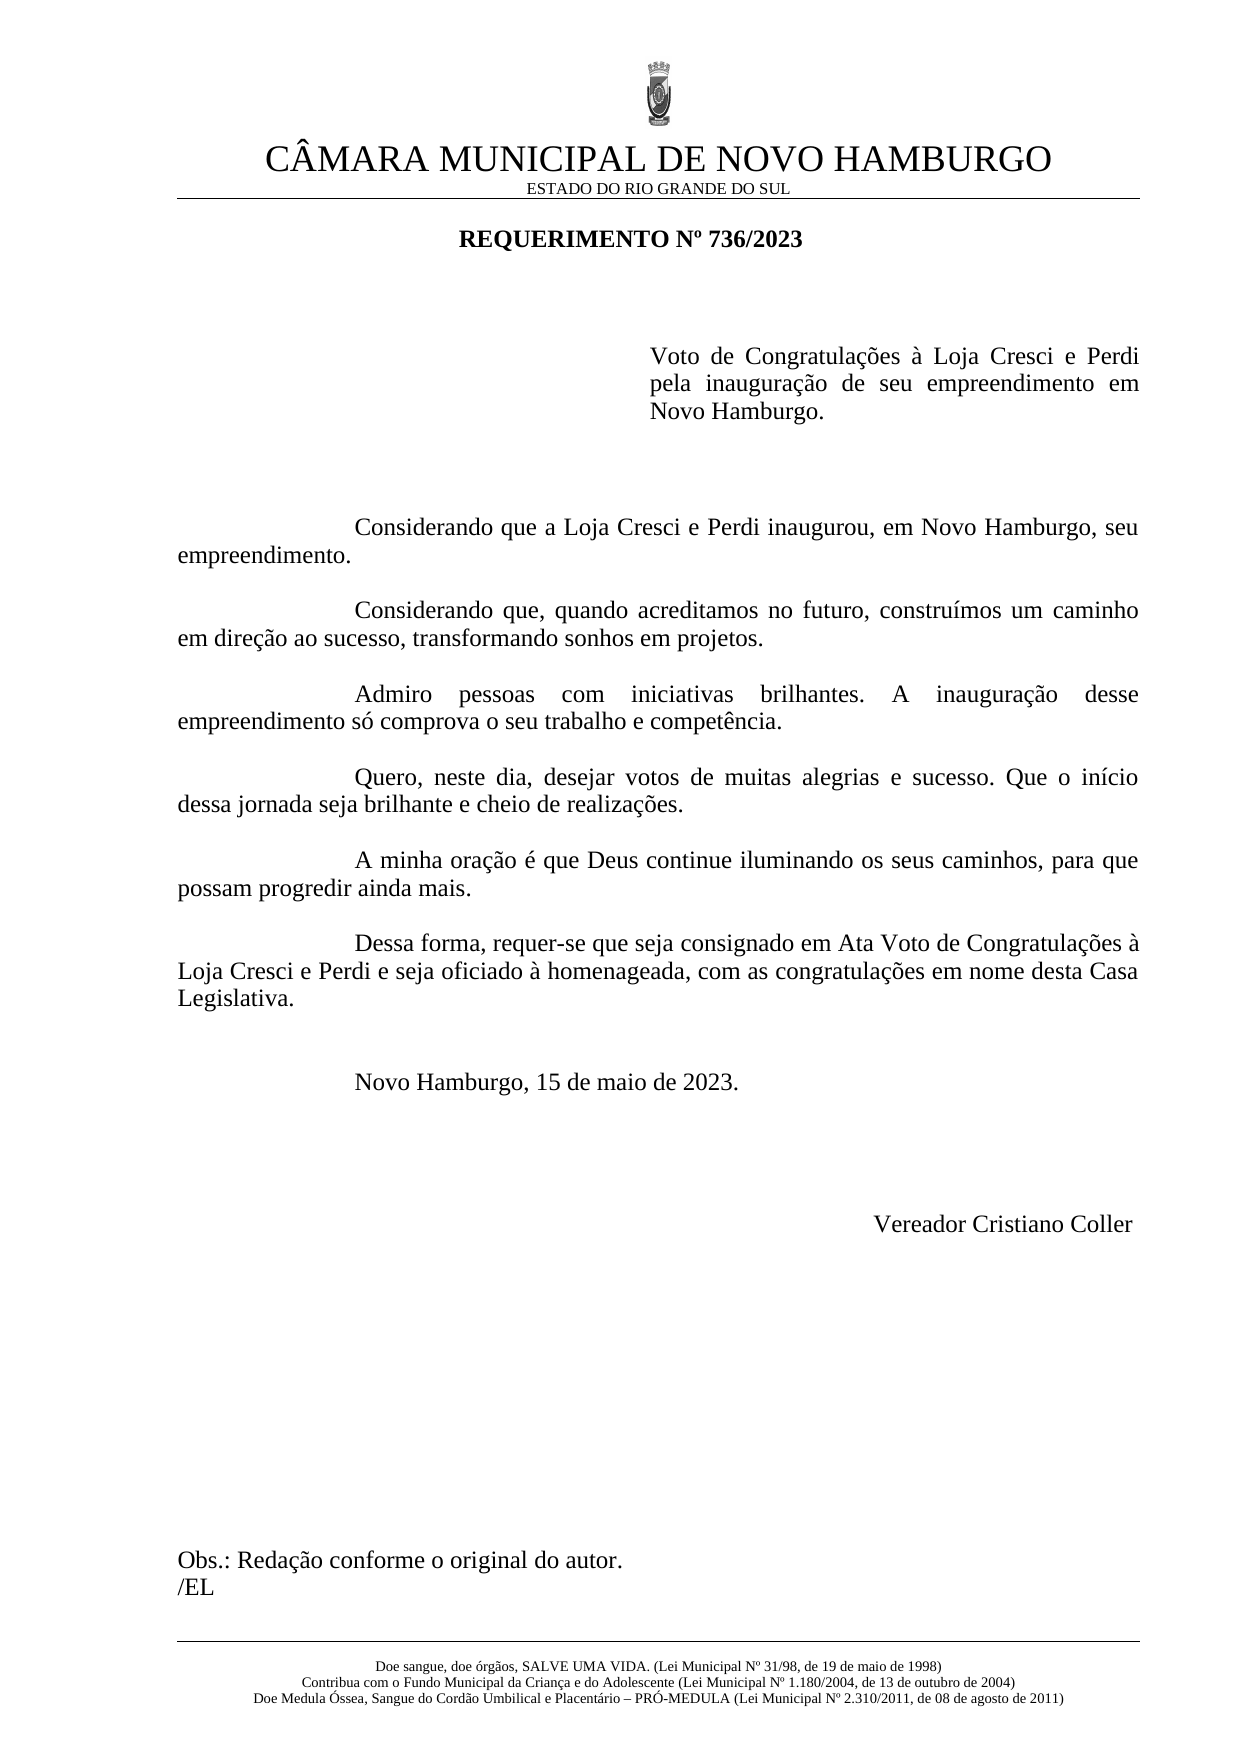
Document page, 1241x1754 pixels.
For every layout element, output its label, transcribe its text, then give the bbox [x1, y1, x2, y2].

text A minha oração é que Deus continue iluminando os seus caminhos, para que possam progredir ainda mais. [177, 846, 1140, 901]
text Vereador Cristiano Coller [177, 1210, 1140, 1237]
text Novo Hamburgo, 15 de maio de 2023. [177, 1068, 1140, 1095]
text Voto de Congratulações à Loja Cresci e Perdi pela inauguração de seu empreendimento em Novo Hamburgo. [649, 342, 1140, 425]
text REQUERIMENTO Nº 736/2023 [177, 226, 1140, 253]
text Considerando que, quando acreditamos no futuro, construímos um caminho em direção ao sucesso, transformando sonhos em projetos. [177, 597, 1140, 652]
text Obs.: Redação conforme o original do autor. [177, 1546, 1140, 1573]
text Dessa forma, requer-se que seja consignado em Ata Voto de Congratulações à Loja Cresci e Perdi e seja oficiado à homenageada, com as congratulações em nome desta Casa Legislativa. [177, 929, 1140, 1012]
text Admiro pessoas com iniciativas brilhantes. A inauguração desse empreendimento só comprova o seu trabalho e competência. [177, 680, 1140, 735]
text /EL [177, 1573, 1140, 1601]
text Quero, neste dia, desejar votos de muitas alegrias e sucesso. Que o início dessa jornada seja brilhante e cheio de realizações. [177, 763, 1140, 818]
text Considerando que a Loja Cresci e Perdi inaugurou, em Novo Hamburgo, seu empreendimento. [177, 513, 1140, 569]
